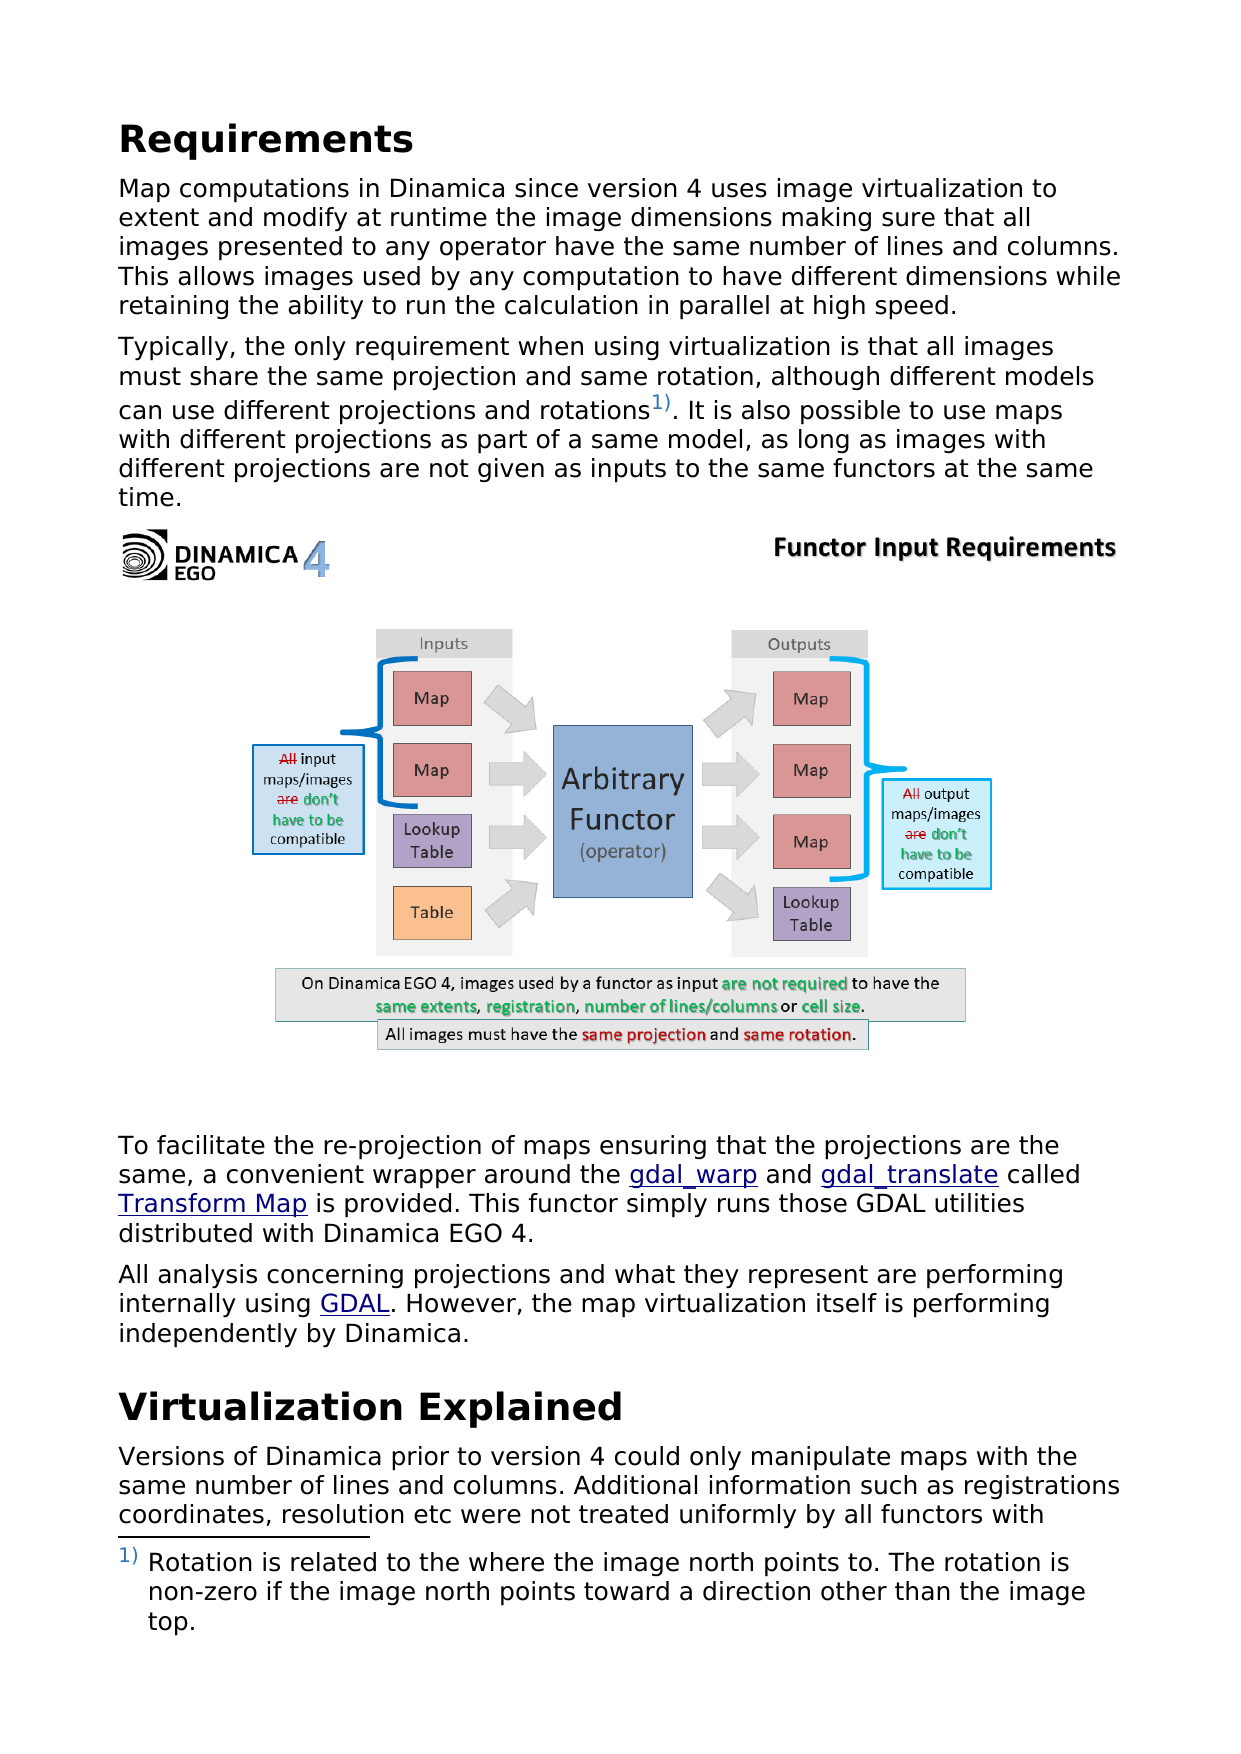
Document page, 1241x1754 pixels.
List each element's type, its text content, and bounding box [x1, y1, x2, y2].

subtitle Requirements [118, 118, 1122, 162]
text Rotation is related to the where the image north points to. The rotation is non-zero if the image north points toward a direction other than the image top. [118, 1543, 1122, 1636]
text Map computations in Dinamica since version 4 uses image virtualization to extent and modify at runtime the image dimensions making sure that all images presented to any operator have the same number of lines and columns. This allows images used by any computation to have different dimensions while retaining the ability to run the calculation in parallel at high speed. [118, 174, 1122, 320]
text All analysis concerning projections and what they represent are performing internally using GDAL. However, the map virtualization itself is performing independently by Dinamica. [118, 1261, 1122, 1348]
text To facilitate the re-projection of maps ensuring that the projections are the same, a convenient wrapper around the gdal_warp and gdal_translate called Transform Map is provided. This functor simply runs those GDAL utilities distributed with Dinamica EGO 4. [118, 1131, 1122, 1248]
text Versions of Dinamica prior to version 4 could only manipulate maps with the same number of lines and columns. Additional information such as registrations coordinates, resolution etc were not treated uniformly by all functors with [118, 1442, 1122, 1529]
picture [118, 525, 1123, 1090]
text Typically, the only requirement when using virtualization is that all images must share the same projection and same rotation, although different models can use different projections and rotations. It is also possible to use maps with different projections as part of a same model, as long as images with different projections are not given as inputs to the same functors at the same time. [118, 333, 1122, 512]
subtitle Virtualization Explained [118, 1386, 1122, 1429]
